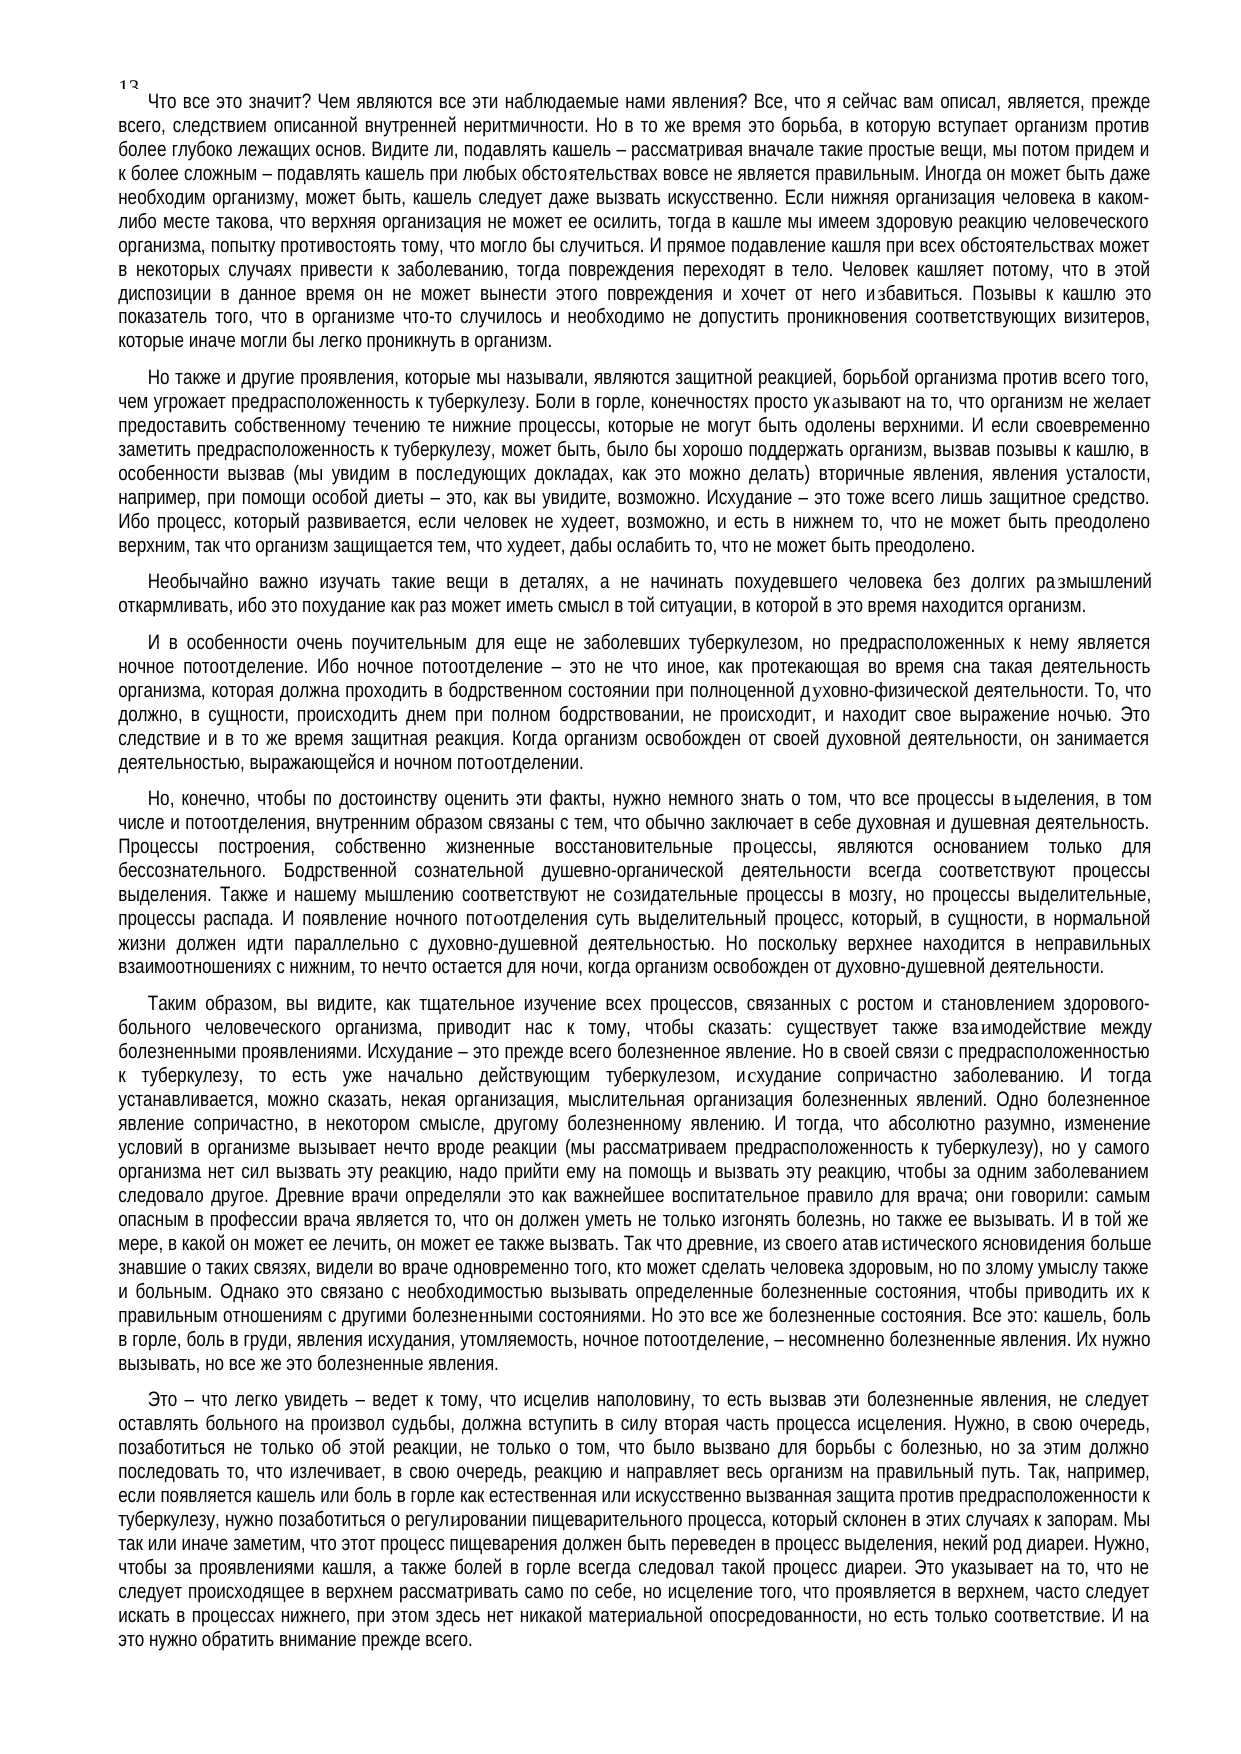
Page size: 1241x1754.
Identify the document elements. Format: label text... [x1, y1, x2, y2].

text Таким образом, вы видите, как тщательное изучение всех процессов, связанных с ростом и становлением здорового-больного человеческого организма, приводит нас к тому, чтобы сказать: существует также взаимодействие между болезненными проявлениями. Исхудание – это прежде всего болезненное явление. Но в своей связи с предрасположенностью к туберкулезу, то есть уже начально действующим туберкулезом, исхудание сопричастно заболеванию. И тогда устанавливается, можно сказать, некая организация, мыслительная организация болезненных явлений. Одно болезненное явление сопричастно, в некотором смысле, другому болезненному явлению. И тогда, что абсолютно разумно, изменение условий в организме вызывает нечто вроде реакции (мы рассматриваем предрасположенность к туберкулезу), но у самого организма нет сил вызвать эту реакцию, надо прийти ему на помощь и вызвать эту реакцию, чтобы за одним заболеванием следовало другое. Древние врачи определяли это как важнейшее воспитательное правило для врача; они говорили: самым опасным в профессии врача является то, что он должен уметь не только изгонять болезнь, но также ее вызывать. И в той же мере, в какой он может ее лечить, он может ее также вызвать. Так что древние, из своего атавистического ясновидения больше знавшие о таких связях, видели во враче одновременно того, кто может сделать человека здоровым, но по злому умыслу также и больным. Однако это связано с необходимостью вызывать определенные болезненные состояния, чтобы приводить их к правильным отношениям с другими болезненными состояниями. Но это все же болезненные состояния. Все это: кашель, боль в горле, боль в груди, явления исхудания, утомляемость, ночное потоотделение, – несомненно болезненные явления. Их нужно вызывать, но все же это болезненные явления. [118, 991, 1152, 1374]
text Это – что легко увидеть – ведет к тому, что исцелив наполовину, то есть вызвав эти болезненные явления, не следует оставлять больного на произвол судьбы, должна вступить в силу вторая часть процесса исцеления. Нужно, в свою очередь, позаботиться не только об этой реакции, не только о том, что было вызвано для борьбы с болезнью, но за этим должно последовать то, что излечивает, в свою очередь, реакцию и направляет весь организм на правильный путь. Так, например, если появляется кашель или боль в горле как естественная или искусственно вызванная защита против предрасположенности к туберкулезу, нужно позаботиться о регулировании пищеварительного процесса, который склонен в этих случаях к запорам. Мы так или иначе заметим, что этот процесс пищеварения должен быть переведен в процесс выделения, некий род диареи. Нужно, чтобы за проявлениями кашля, а также болей в горле всегда следовал такой процесс диареи. Это указывает на то, что не следует происходящее в верхнем рассматривать само по себе, но исцеление того, что проявляется в верхнем, часто следует искать в процессах нижнего, при этом здесь нет никакой материальной опосредованности, но есть только соответствие. И на это нужно обратить внимание прежде всего. [118, 1387, 1152, 1651]
text Что все это значит? Чем являются все эти наблюдаемые нами явления? Все, что я сейчас вам описал, является, прежде всего, следствием описанной внутренней неритмичности. Но в то же время это борьба, в которую вступает организм против более глубоко лежащих основ. Видите ли, подавлять кашель – рассматривая вначале такие простые вещи, мы потом придем и к более сложным – подавлять кашель при любых обстоятельствах вовсе не является правильным. Иногда он может быть даже необходим организму, может быть, кашель следует даже вызвать искусственно. Если нижняя организация человека в каком-либо месте такова, что верхняя организация не может ее осилить, тогда в кашле мы имеем здоровую реакцию человеческого организма, попытку противостоять тому, что могло бы случиться. И прямое подавление кашля при всех обстоятельствах может в некоторых случаях привести к заболеванию, тогда повреждения переходят в тело. Человек кашляет потому, что в этой диспозиции в данное время он не может вынести этого повреждения и хочет от него избавиться. Позывы к кашлю это показатель того, что в организме что-то случилось и необходимо не допустить проникновения соответствующих визитеров, которые иначе могли бы легко проникнуть в организм. [118, 89, 1152, 352]
text Но также и другие проявления, которые мы называли, являются защитной реакцией, борьбой организма против всего того, чем угрожает предрасположенность к туберкулезу. Боли в горле, конечностях просто указывают на то, что организм не желает предоставить собственному течению те нижние процессы, которые не могут быть одолены верхними. И если своевременно заметить предрасположенность к туберкулезу, может быть, было бы хорошо поддержать организм, вызвав позывы к кашлю, в особенности вызвав (мы увидим в последующих докладах, как это можно делать) вторичные явления, явления усталости, например, при помощи особой диеты – это, как вы увидите, возможно. Исхудание – это тоже всего лишь защитное средство. Ибо процесс, который развивается, если человек не худеет, возможно, и есть в нижнем то, что не может быть преодолено верхним, так что организм защищается тем, что худеет, дабы ослабить то, что не может быть преодолено. [118, 365, 1152, 557]
text Но, конечно, чтобы по достоинству оценить эти факты, нужно немного знать о том, что все процессы выделения, в том числе и потоотделения, внутренним образом связаны с тем, что обычно заключает в себе духовная и душевная деятельность. Процессы построения, собственно жизненные восстановительные процессы, являются основанием только для бессознательного. Бодрственной сознательной душевно-органической деятельности всегда соответствуют процессы выделения. Также и нашему мышлению соответствуют не созидательные процессы в мозгу, но процессы выделительные, процессы распада. И появление ночного потоотделения суть выделительный процесс, который, в сущности, в нормальной жизни должен идти параллельно с духовно-душевной деятельностью. Но поскольку верхнее находится в неправильных взаимоотношениях с нижним, то нечто остается для ночи, когда организм освобожден от духовно-душевной деятельности. [118, 786, 1152, 978]
text И в особенности очень поучительным для еще не заболевших туберкулезом, но предрасположенных к нему является ночное потоотделение. Ибо ночное потоотделение – это не что иное, как протекающая во время сна такая деятельность организма, которая должна проходить в бодрственном состоянии при полноценной духовно-физической деятельности. То, что должно, в сущности, происходить днем при полном бодрствовании, не происходит, и находит свое выражение ночью. Это следствие и в то же время защитная реакция. Когда организм освобожден от своей духовной деятельности, он занимается деятельностью, выражающейся и ночном потоотделении. [118, 630, 1152, 774]
text Необычайно важно изучать такие вещи в деталях, а не начинать похудевшего человека без долгих размышлений откармливать, ибо это похудание как раз может иметь смысл в той ситуации, в которой в это время находится организм. [118, 569, 1152, 617]
